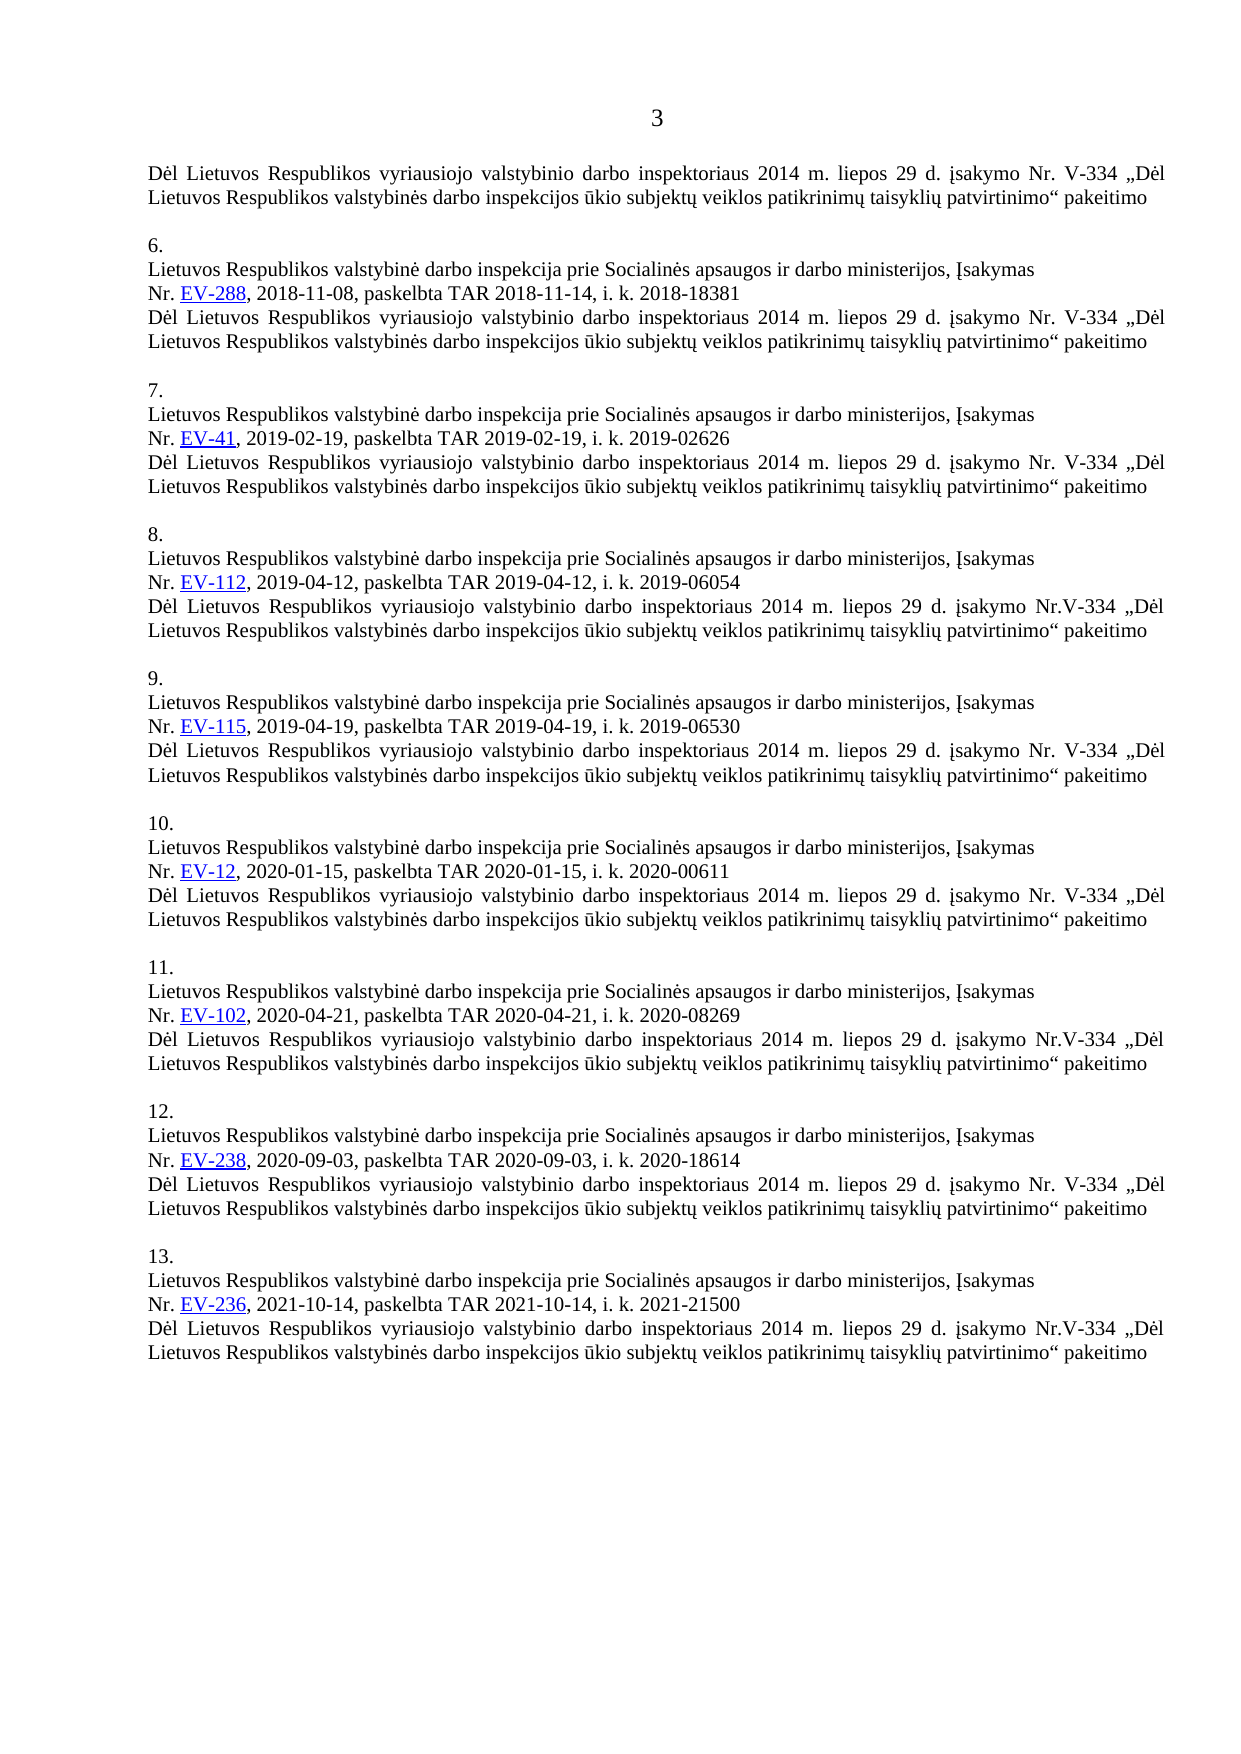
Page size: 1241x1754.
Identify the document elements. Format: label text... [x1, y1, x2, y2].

text Nr. EV-238, 2020-09-03, paskelbta TAR 2020-09-03, i. k. 2020-18614 [148, 1147, 1166, 1172]
text Lietuvos Respublikos valstybinė darbo inspekcija prie Socialinės apsaugos ir darbo ministerijos, Įsakymas [148, 1123, 1166, 1147]
text Dėl Lietuvos Respublikos vyriausiojo valstybinio darbo inspektoriaus 2014 m. liepos 29 d. įsakymo Nr. V-334 „Dėl Lietuvos Respublikos valstybinės darbo inspekcijos ūkio subjektų veiklos patikrinimų taisyklių patvirtinimo“ pakeitimo [148, 305, 1166, 353]
text Nr. EV-12, 2020-01-15, paskelbta TAR 2020-01-15, i. k. 2020-00611 [148, 859, 1166, 883]
text Nr. EV-115, 2019-04-19, paskelbta TAR 2019-04-19, i. k. 2019-06530 [148, 714, 1166, 738]
text Dėl Lietuvos Respublikos vyriausiojo valstybinio darbo inspektoriaus 2014 m. liepos 29 d. įsakymo Nr.V-334 „Dėl Lietuvos Respublikos valstybinės darbo inspekcijos ūkio subjektų veiklos patikrinimų taisyklių patvirtinimo“ pakeitimo [148, 1027, 1166, 1075]
text Nr. EV-236, 2021-10-14, paskelbta TAR 2021-10-14, i. k. 2021-21500 [148, 1292, 1166, 1316]
text Lietuvos Respublikos valstybinė darbo inspekcija prie Socialinės apsaugos ir darbo ministerijos, Įsakymas [148, 1268, 1166, 1292]
text Nr. EV-102, 2020-04-21, paskelbta TAR 2020-04-21, i. k. 2020-08269 [148, 1003, 1166, 1027]
text Nr. EV-288, 2018-11-08, paskelbta TAR 2018-11-14, i. k. 2018-18381 [148, 281, 1166, 305]
text Dėl Lietuvos Respublikos vyriausiojo valstybinio darbo inspektoriaus 2014 m. liepos 29 d. įsakymo Nr. V-334 „Dėl Lietuvos Respublikos valstybinės darbo inspekcijos ūkio subjektų veiklos patikrinimų taisyklių patvirtinimo“ pakeitimo [148, 450, 1166, 498]
text Dėl Lietuvos Respublikos vyriausiojo valstybinio darbo inspektoriaus 2014 m. liepos 29 d. įsakymo Nr. V-334 „Dėl Lietuvos Respublikos valstybinės darbo inspekcijos ūkio subjektų veiklos patikrinimų taisyklių patvirtinimo“ pakeitimo [148, 161, 1166, 209]
text Nr. EV-112, 2019-04-12, paskelbta TAR 2019-04-12, i. k. 2019-06054 [148, 570, 1166, 594]
text Lietuvos Respublikos valstybinė darbo inspekcija prie Socialinės apsaugos ir darbo ministerijos, Įsakymas [148, 690, 1166, 714]
text 11. [148, 955, 1166, 979]
text 10. [148, 811, 1166, 835]
text Lietuvos Respublikos valstybinė darbo inspekcija prie Socialinės apsaugos ir darbo ministerijos, Įsakymas [148, 546, 1166, 570]
text 9. [148, 666, 1166, 690]
text Lietuvos Respublikos valstybinė darbo inspekcija prie Socialinės apsaugos ir darbo ministerijos, Įsakymas [148, 402, 1166, 426]
text Dėl Lietuvos Respublikos vyriausiojo valstybinio darbo inspektoriaus 2014 m. liepos 29 d. įsakymo Nr. V-334 „Dėl Lietuvos Respublikos valstybinės darbo inspekcijos ūkio subjektų veiklos patikrinimų taisyklių patvirtinimo“ pakeitimo [148, 1172, 1166, 1220]
text Nr. EV-41, 2019-02-19, paskelbta TAR 2019-02-19, i. k. 2019-02626 [148, 426, 1166, 450]
text Dėl Lietuvos Respublikos vyriausiojo valstybinio darbo inspektoriaus 2014 m. liepos 29 d. įsakymo Nr.V-334 „Dėl Lietuvos Respublikos valstybinės darbo inspekcijos ūkio subjektų veiklos patikrinimų taisyklių patvirtinimo“ pakeitimo [148, 594, 1166, 642]
text Lietuvos Respublikos valstybinė darbo inspekcija prie Socialinės apsaugos ir darbo ministerijos, Įsakymas [148, 835, 1166, 859]
text 7. [148, 377, 1166, 402]
text 13. [148, 1244, 1166, 1268]
text 12. [148, 1099, 1166, 1123]
text Lietuvos Respublikos valstybinė darbo inspekcija prie Socialinės apsaugos ir darbo ministerijos, Įsakymas [148, 257, 1166, 281]
text Dėl Lietuvos Respublikos vyriausiojo valstybinio darbo inspektoriaus 2014 m. liepos 29 d. įsakymo Nr. V-334 „Dėl Lietuvos Respublikos valstybinės darbo inspekcijos ūkio subjektų veiklos patikrinimų taisyklių patvirtinimo“ pakeitimo [148, 883, 1166, 931]
text 6. [148, 233, 1166, 257]
text Lietuvos Respublikos valstybinė darbo inspekcija prie Socialinės apsaugos ir darbo ministerijos, Įsakymas [148, 979, 1166, 1003]
text Dėl Lietuvos Respublikos vyriausiojo valstybinio darbo inspektoriaus 2014 m. liepos 29 d. įsakymo Nr. V-334 „Dėl Lietuvos Respublikos valstybinės darbo inspekcijos ūkio subjektų veiklos patikrinimų taisyklių patvirtinimo“ pakeitimo [148, 738, 1166, 787]
text 8. [148, 522, 1166, 546]
text Dėl Lietuvos Respublikos vyriausiojo valstybinio darbo inspektoriaus 2014 m. liepos 29 d. įsakymo Nr.V-334 „Dėl Lietuvos Respublikos valstybinės darbo inspekcijos ūkio subjektų veiklos patikrinimų taisyklių patvirtinimo“ pakeitimo [148, 1316, 1166, 1364]
